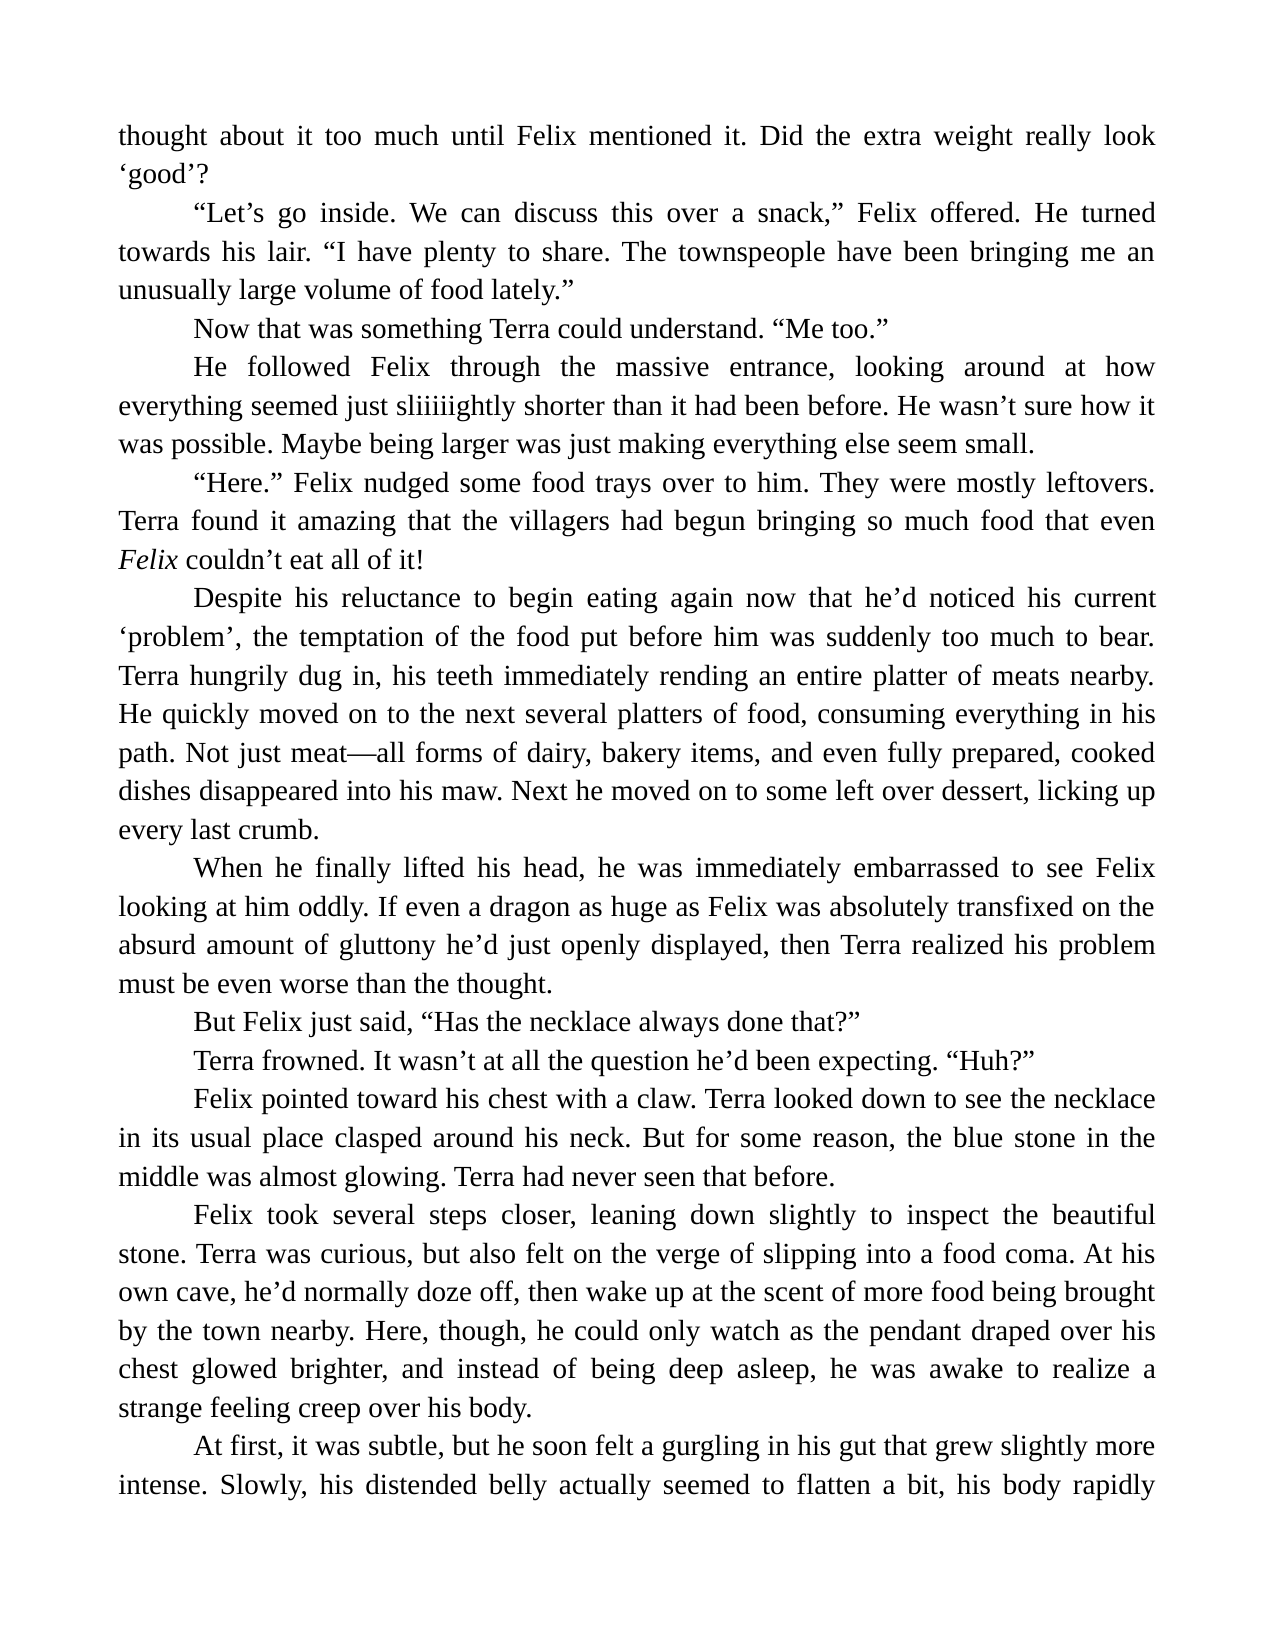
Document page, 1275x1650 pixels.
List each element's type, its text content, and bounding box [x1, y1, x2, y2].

text He followed Felix through the massive entrance, looking around at how everything seemed just sliiiiightly shorter than it had been before. He wasn’t sure how it was possible. Maybe being larger was just making everything else seem small. [118, 349, 1157, 460]
text Despite his reluctance to begin eating again now that he’d noticed his current ‘problem’, the temptation of the food put before him was suddenly too much to bear. Terra hungrily dug in, his teeth immediately rending an entire platter of meats nearby. He quickly moved on to the next several platters of food, consuming everything in his path. Not just meat—all forms of dairy, bakery items, and even fully prepared, cooked dishes disappeared into his maw. Next he moved on to some left over dessert, licking up every last crumb. [118, 581, 1157, 845]
text Felix took several steps closer, leaning down slightly to inspect the beautiful stone. Terra was curious, but also felt on the verge of slipping into a food coma. At his own cave, he’d normally doze off, then wake up at the scent of more food being brought by the town nearby. Here, though, he could only watch as the pendant draped over his chest glowed brighter, and instead of being deep asleep, he was awake to realize a strange feeling creep over his body. [118, 1197, 1157, 1423]
text Terra frowned. It wasn’t at all the question he’d been expecting. “Huh?” [118, 1043, 1157, 1077]
text Now that was something Terra could understand. “Me too.” [118, 311, 1157, 344]
text When he finally lifted his head, he was immediately embarrassed to see Felix looking at him oddly. If even a dragon as huge as Felix was absolutely transfixed on the absurd amount of gluttony he’d just openly displayed, then Terra realized his problem must be even worse than the thought. [118, 850, 1157, 999]
text But Felix just said, “Has the necklace always done that?” [118, 1004, 1157, 1038]
text “Here.” Felix nudged some food trays over to him. They were mostly leftovers. Terra found it amazing that the villagers had begun bringing so much food that even Felix couldn’t eat all of it! [118, 465, 1157, 576]
text At first, it was subtle, but he soon felt a gurgling in his gut that grew slightly more intense. Slowly, his distended belly actually seemed to flatten a bit, his body rapidly [118, 1428, 1157, 1501]
text thought about it too much until Felix mentioned it. Did the extra weight really look ‘good’? [118, 118, 1157, 190]
text Felix pointed toward his chest with a claw. Terra looked down to see the necklace in its usual place clasped around his neck. But for some reason, the blue stone in the middle was almost glowing. Terra had never seen that before. [118, 1082, 1157, 1192]
text “Let’s go inside. We can discuss this over a snack,” Felix offered. He turned towards his lair. “I have plenty to share. The townspeople have been bringing me an unusually large volume of food lately.” [118, 195, 1157, 306]
